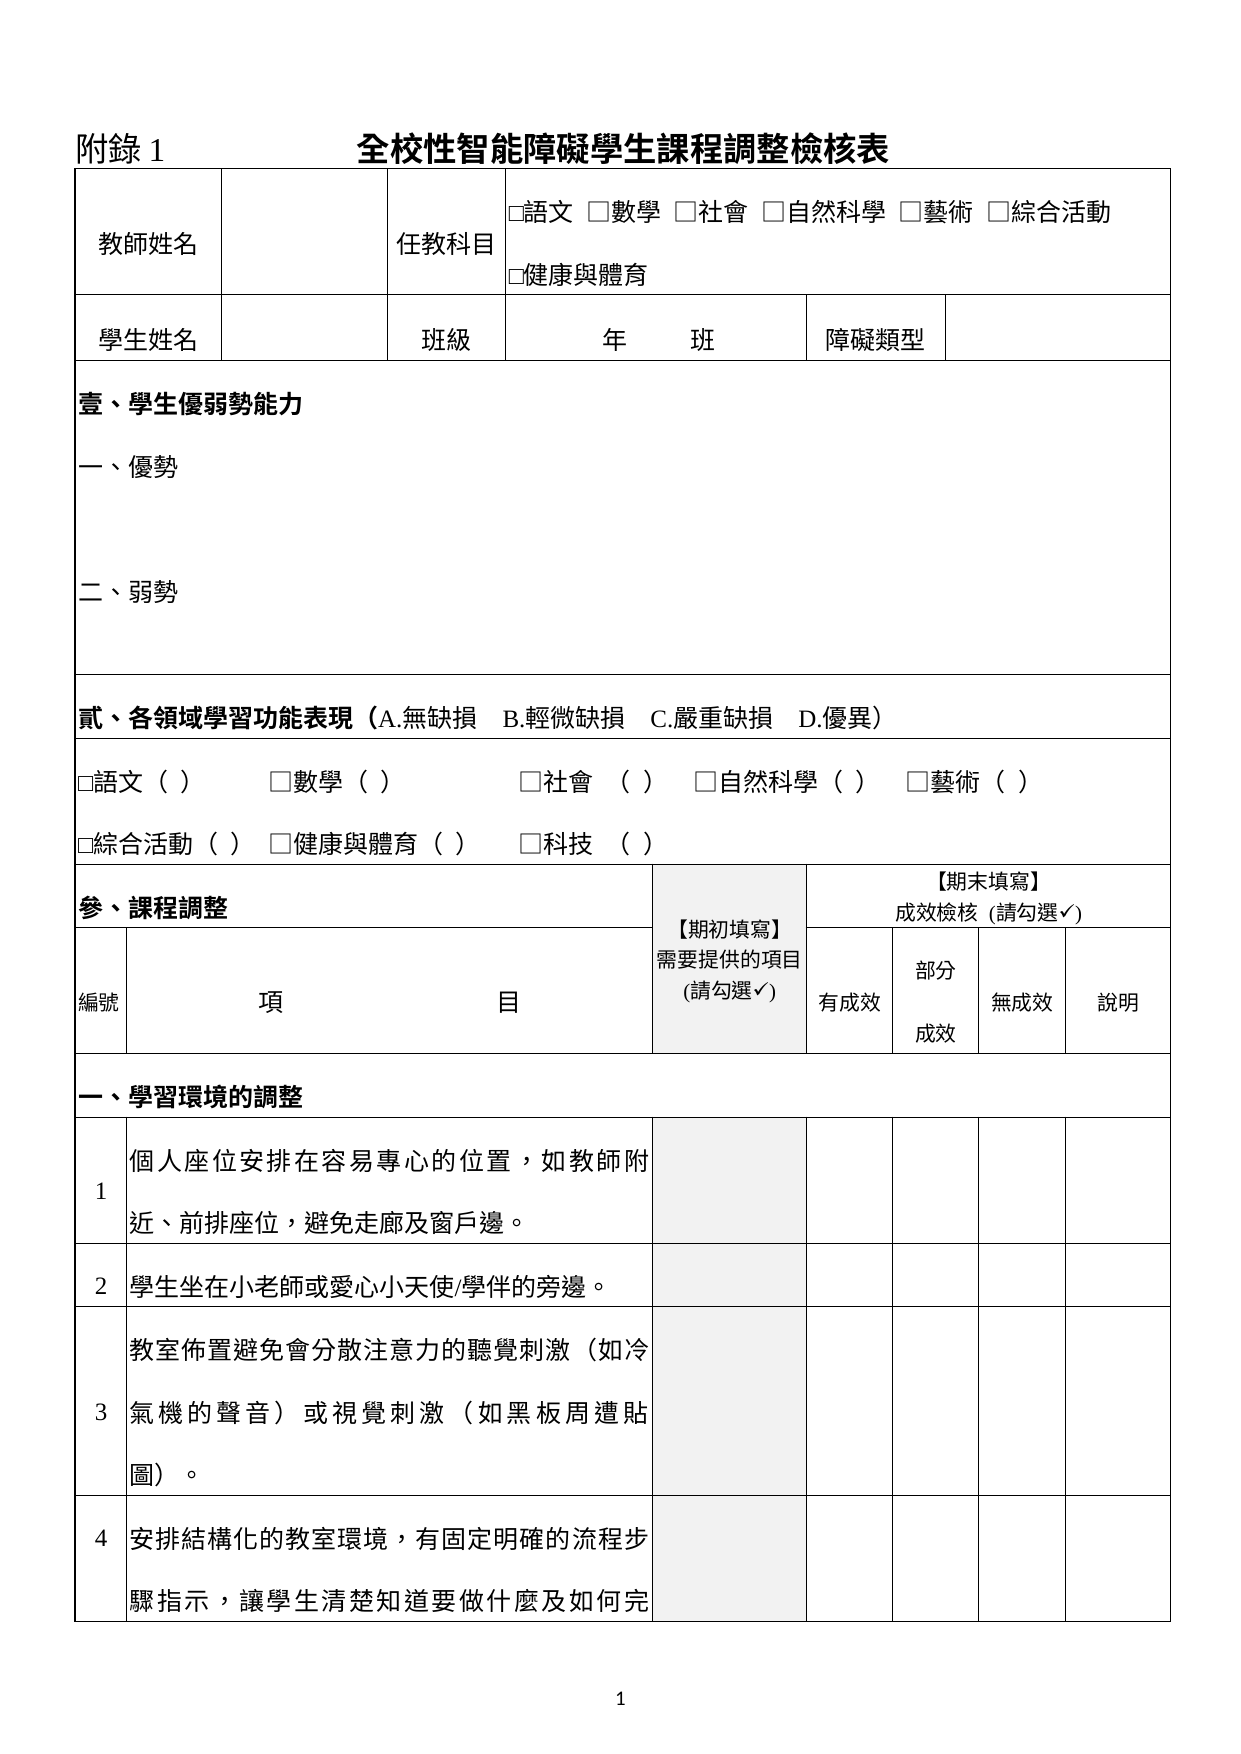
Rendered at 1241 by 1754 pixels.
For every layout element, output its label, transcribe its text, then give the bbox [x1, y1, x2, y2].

table_cell 參、課程調整 [76, 865, 652, 927]
table_cell [1066, 1118, 1170, 1243]
table_cell [893, 1307, 978, 1495]
table_cell 【期初填寫】 需要提供的項目 (請勾選) [653, 865, 806, 1053]
table_cell [979, 1118, 1065, 1243]
table_cell [222, 295, 387, 360]
table_cell [807, 1307, 892, 1495]
table_cell 一、學習環境的調整 [76, 1054, 1170, 1117]
table_cell [653, 1118, 806, 1243]
table_cell [653, 1244, 806, 1306]
table_cell [979, 1244, 1065, 1306]
table_cell 障礙類型 [807, 295, 945, 360]
table_cell 2 [76, 1244, 126, 1306]
table_cell [653, 1307, 806, 1495]
table_cell [807, 1118, 892, 1243]
table_cell [946, 295, 1170, 360]
table_cell □語文（ ） □數學（ ） □社會 （ ） □自然科學（ ） □藝術（ ） □綜合活動（ ） □健康與體育（ ） □科技 （ ） [76, 739, 1170, 863]
table_cell 有成效 [807, 928, 892, 1053]
table_cell [979, 1496, 1065, 1621]
table_cell [893, 1496, 978, 1621]
table_cell 部分 成效 [893, 928, 978, 1053]
table_cell 編號 [76, 928, 126, 1053]
table_cell 個人座位安排在容易專心的位置，如教師附近、前排座位，避免走廊及窗戶邊。 [127, 1118, 652, 1243]
table_cell 班級 [388, 295, 505, 360]
text 附錄1 全校性智能障礙學生課程調整檢核表 [75, 106, 1165, 168]
table_cell 無成效 [979, 928, 1065, 1053]
table_cell [1066, 1496, 1170, 1621]
table_cell 【期末填寫】 成效檢核 (請勾選) [807, 865, 1170, 927]
table_cell 說明 [1066, 928, 1170, 1053]
table_cell 4 [76, 1496, 126, 1621]
table_cell 年 班 [506, 295, 806, 360]
table_header □語文 □數學 □社會 □自然科學 □藝術 □綜合活動 □健康與體育 [506, 169, 1170, 294]
table_cell [807, 1244, 892, 1306]
table_header 任教科目 [388, 169, 505, 294]
table_cell 1 [76, 1118, 126, 1243]
table_cell [893, 1244, 978, 1306]
table_cell 壹、學生優弱勢能力 一、優勢 二、弱勢 [76, 361, 1170, 674]
table_cell [1066, 1244, 1170, 1306]
table_cell [1066, 1307, 1170, 1495]
table_cell [893, 1118, 978, 1243]
table_cell 項 目 [127, 928, 652, 1053]
table_cell 安排結構化的教室環境，有固定明確的流程步驟指示，讓學生清楚知道要做什麼及如何完 [127, 1496, 652, 1621]
table_header [222, 169, 387, 294]
table_cell 3 [76, 1307, 126, 1495]
table_header 教師姓名 [76, 169, 221, 294]
table_cell [653, 1496, 806, 1621]
table_cell 學生姓名 [76, 295, 221, 360]
table_cell [979, 1307, 1065, 1495]
table_cell [807, 1496, 892, 1621]
table_cell 學生坐在小老師或愛心小天使/學伴的旁邊。 [127, 1244, 652, 1306]
table_cell 貳、各領域學習功能表現（A.無缺損 B.輕微缺損 C.嚴重缺損 D.優異） [76, 675, 1170, 737]
table_cell 教室佈置避免會分散注意力的聽覺刺激（如冷氣機的聲音）或視覺刺激（如黑板周遭貼圖）。 [127, 1307, 652, 1495]
